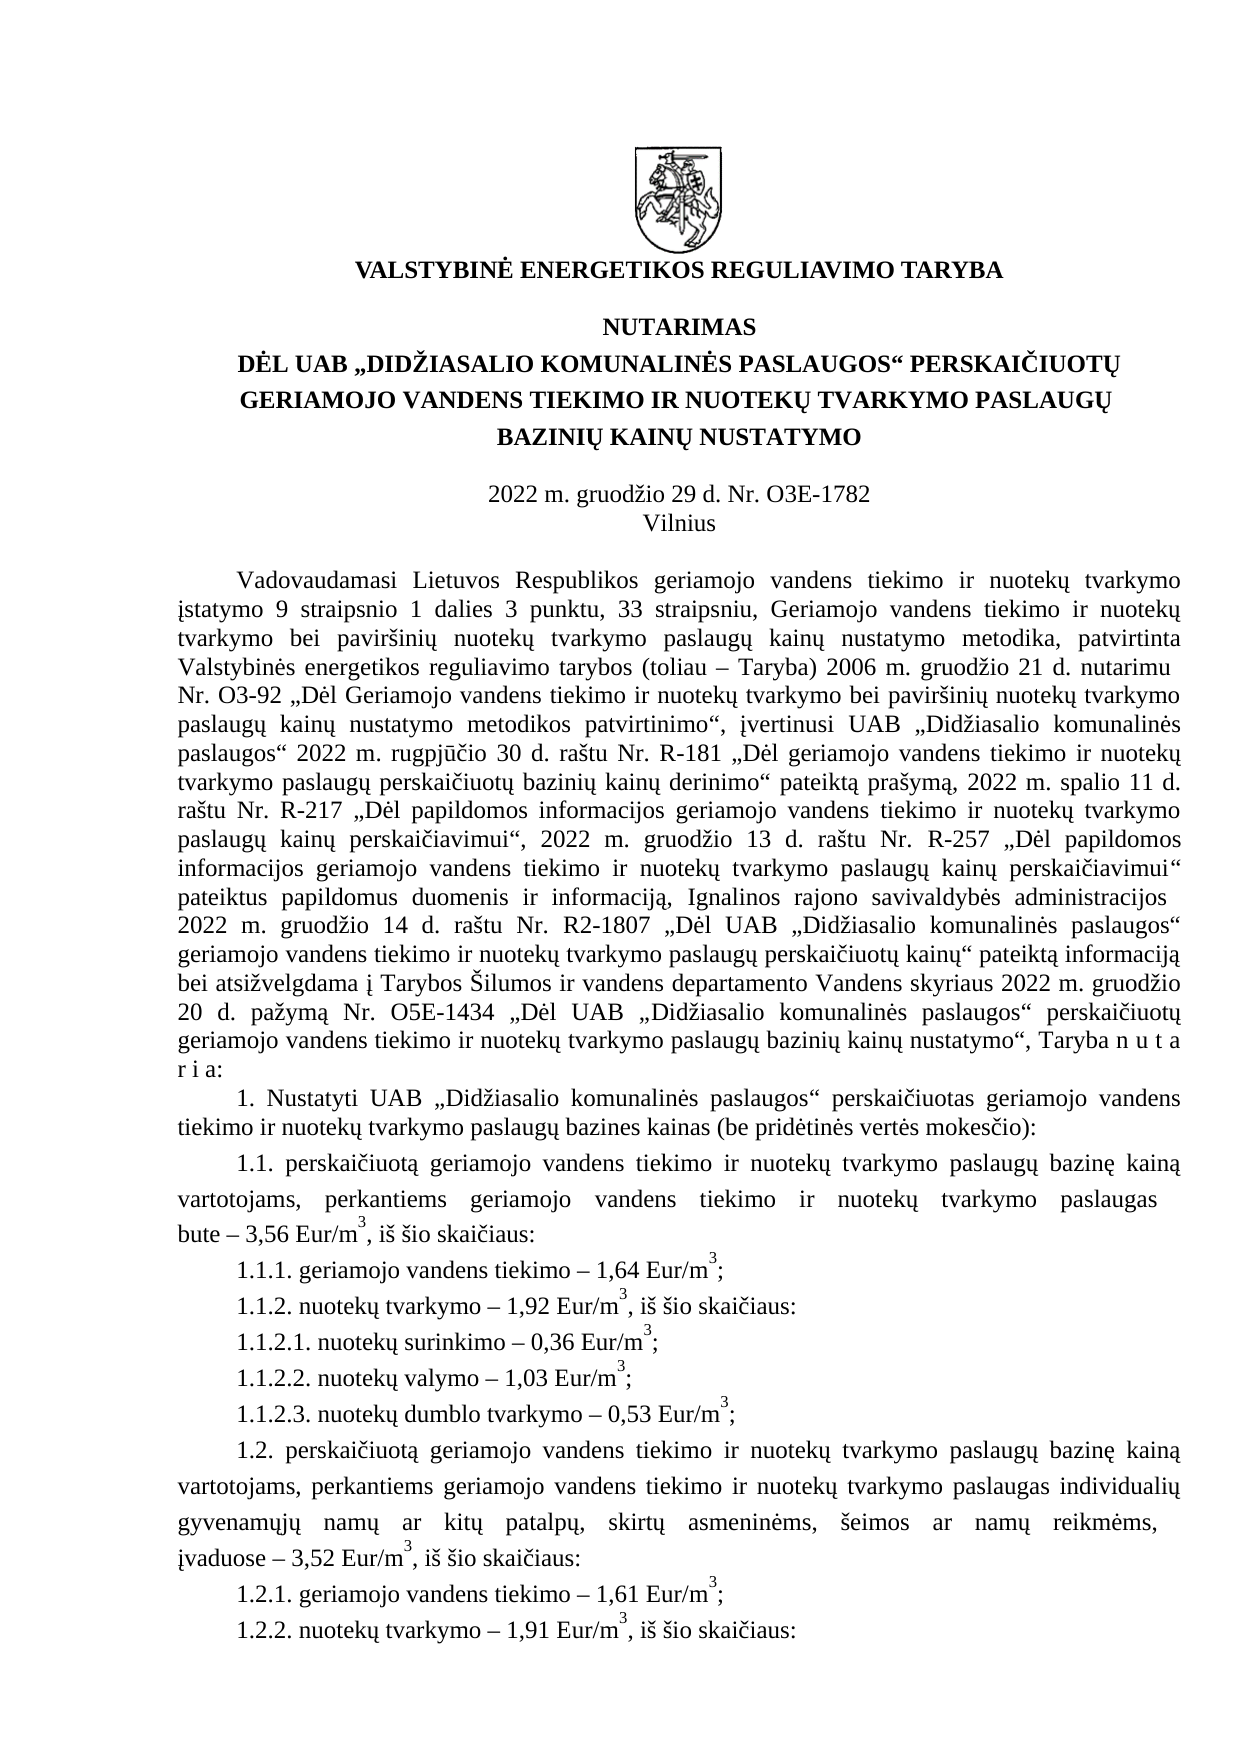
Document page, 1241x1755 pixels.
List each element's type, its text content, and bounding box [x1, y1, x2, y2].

text VALSTYBINĖ ENERGETIKOS reguliavimo taryba [177, 255, 1181, 284]
text 1.2.1. geriamojo vandens tiekimo – 1,61 Eur/m3; [177, 1572, 1181, 1608]
text 1.1.2.2. nuotekų valymo – 1,03 Eur/m3; [177, 1356, 1181, 1392]
text 1.2.2. nuotekų tvarkymo – 1,91 Eur/m3, iš šio skaičiaus: [177, 1608, 1181, 1644]
text 1.2. perskaičiuotą geriamojo vandens tiekimo ir nuotekų tvarkymo paslaugų bazinę kainą vartotojams, perkantiems geriamojo vandens tiekimo ir nuotekų tvarkymo paslaugas individualių gyvenamųjų namų ar kitų patalpų, skirtų asmeninėms, šeimos ar namų reikmėms, įvaduose – 3,52 Eur/m3, iš šio skaičiaus: [177, 1428, 1181, 1572]
text 1.1.2.1. nuotekų surinkimo – 0,36 Eur/m3; [177, 1320, 1181, 1356]
text Nutarimas [177, 312, 1181, 341]
text DĖL UAB „didžiasalio komunalinės paslaugos“ perskaičiuotų Geriamojo vandens tiekimo ir nuotekų tvarkymo paslaugų bazinių kainų nustatymo [177, 341, 1181, 451]
text 1.1. perskaičiuotą geriamojo vandens tiekimo ir nuotekų tvarkymo paslaugų bazinę kainą vartotojams, perkantiems geriamojo vandens tiekimo ir nuotekų tvarkymo paslaugas bute – 3,56 Eur/m3, iš šio skaičiaus: [177, 1141, 1181, 1248]
text Vadovaudamasi Lietuvos Respublikos geriamojo vandens tiekimo ir nuotekų tvarkymo įstatymo 9 straipsnio 1 dalies 3 punktu, 33 straipsniu, Geriamojo vandens tiekimo ir nuotekų tvarkymo bei paviršinių nuotekų tvarkymo paslaugų kainų nustatymo metodika, patvirtinta Valstybinės energetikos reguliavimo tarybos (toliau – Taryba) 2006 m. gruodžio 21 d. nutarimu Nr. O3-92 „Dėl Geriamojo vandens tiekimo ir nuotekų tvarkymo bei paviršinių nuotekų tvarkymo paslaugų kainų nustatymo metodikos patvirtinimo“, įvertinusi UAB „Didžiasalio komunalinės paslaugos“ 2022 m. rugpjūčio 30 d. raštu Nr. R-181 „Dėl geriamojo vandens tiekimo ir nuotekų tvarkymo paslaugų perskaičiuotų bazinių kainų derinimo“ pateiktą prašymą, 2022 m. spalio 11 d. raštu Nr. R-217 „Dėl papildomos informacijos geriamojo vandens tiekimo ir nuotekų tvarkymo paslaugų kainų perskaičiavimui“, 2022 m. gruodžio 13 d. raštu Nr. R-257 „Dėl papildomos informacijos geriamojo vandens tiekimo ir nuotekų tvarkymo paslaugų kainų perskaičiavimui“ pateiktus papildomus duomenis ir informaciją, Ignalinos rajono savivaldybės administracijos 2022 m. gruodžio 14 d. raštu Nr. R2-1807 „Dėl UAB „Didžiasalio komunalinės paslaugos“ geriamojo vandens tiekimo ir nuotekų tvarkymo paslaugų perskaičiuotų kainų“ pateiktą informaciją bei atsižvelgdama į Tarybos Šilumos ir vandens departamento Vandens skyriaus 2022 m. gruodžio 20 d. pažymą Nr. O5E-1434 „Dėl UAB „Didžiasalio komunalinės paslaugos“ perskaičiuotų geriamojo vandens tiekimo ir nuotekų tvarkymo paslaugų bazinių kainų nustatymo“, Taryba n u t a r i a: [177, 566, 1181, 1083]
text 1.1.2. nuotekų tvarkymo – 1,92 Eur/m3, iš šio skaičiaus: [177, 1284, 1181, 1320]
text 1.1.2.3. nuotekų dumblo tvarkymo – 0,53 Eur/m3; [177, 1392, 1181, 1428]
text Vilnius [177, 508, 1181, 537]
text 1.1.1. geriamojo vandens tiekimo – 1,64 Eur/m3; [177, 1248, 1181, 1284]
text 1. Nustatyti UAB „Didžiasalio komunalinės paslaugos“ perskaičiuotas geriamojo vandens tiekimo ir nuotekų tvarkymo paslaugų bazines kainas (be pridėtinės vertės mokesčio): [177, 1083, 1181, 1141]
text 2022 m. gruodžio 29 d. Nr. O3E-1782 [177, 479, 1181, 508]
